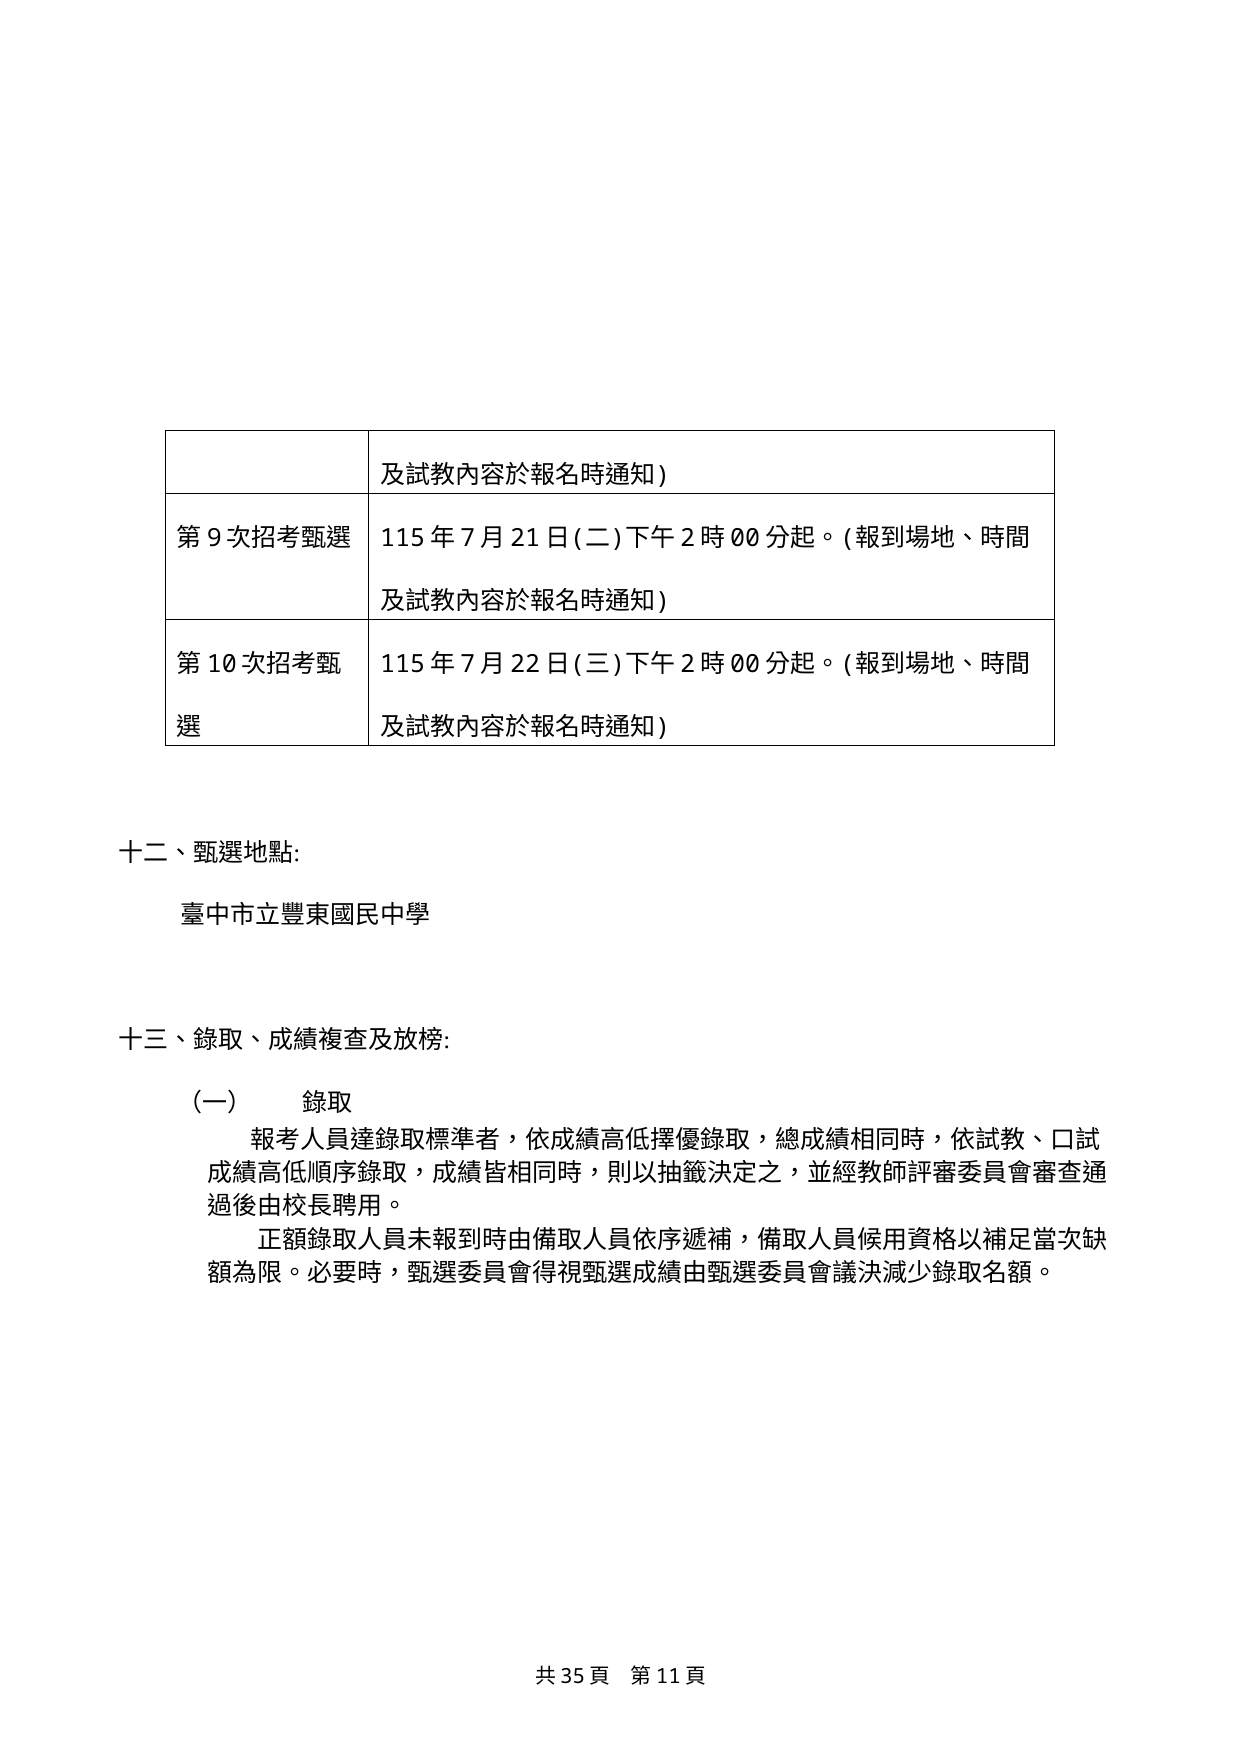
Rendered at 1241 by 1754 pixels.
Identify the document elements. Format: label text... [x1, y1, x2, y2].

table_cell 第10次招考甄選 [166, 620, 368, 745]
text 十三、錄取、成績複查及放榜: [118, 996, 1122, 1059]
table_cell 第9次招考甄選 [166, 494, 368, 619]
table_cell 115年7月21日(二)下午2時00分起。(報到場地、時間及試教內容於報名時通知) [369, 494, 1054, 619]
table_cell 及試教內容於報名時通知) [369, 431, 1054, 493]
list 錄取 [177, 1059, 1122, 1121]
text 臺中市立豐東國民中學 [181, 871, 1122, 934]
text 報考人員達錄取標準者，依成績高低擇優錄取，總成績相同時，依試教、口試成績高低順序錄取，成績皆相同時，則以抽籤決定之，並經教師評審委員會審查通過後由校長聘用。 [207, 1121, 1122, 1221]
text 十二、甄選地點: [118, 809, 1122, 871]
table_cell [166, 431, 368, 493]
table_cell 115年7月22日(三)下午2時00分起。(報到場地、時間及試教內容於報名時通知) [369, 620, 1054, 745]
text 正額錄取人員未報到時由備取人員依序遞補，備取人員候用資格以補足當次缺額為限。必要時，甄選委員會得視甄選成績由甄選委員會議決減少錄取名額。 [207, 1221, 1122, 1288]
